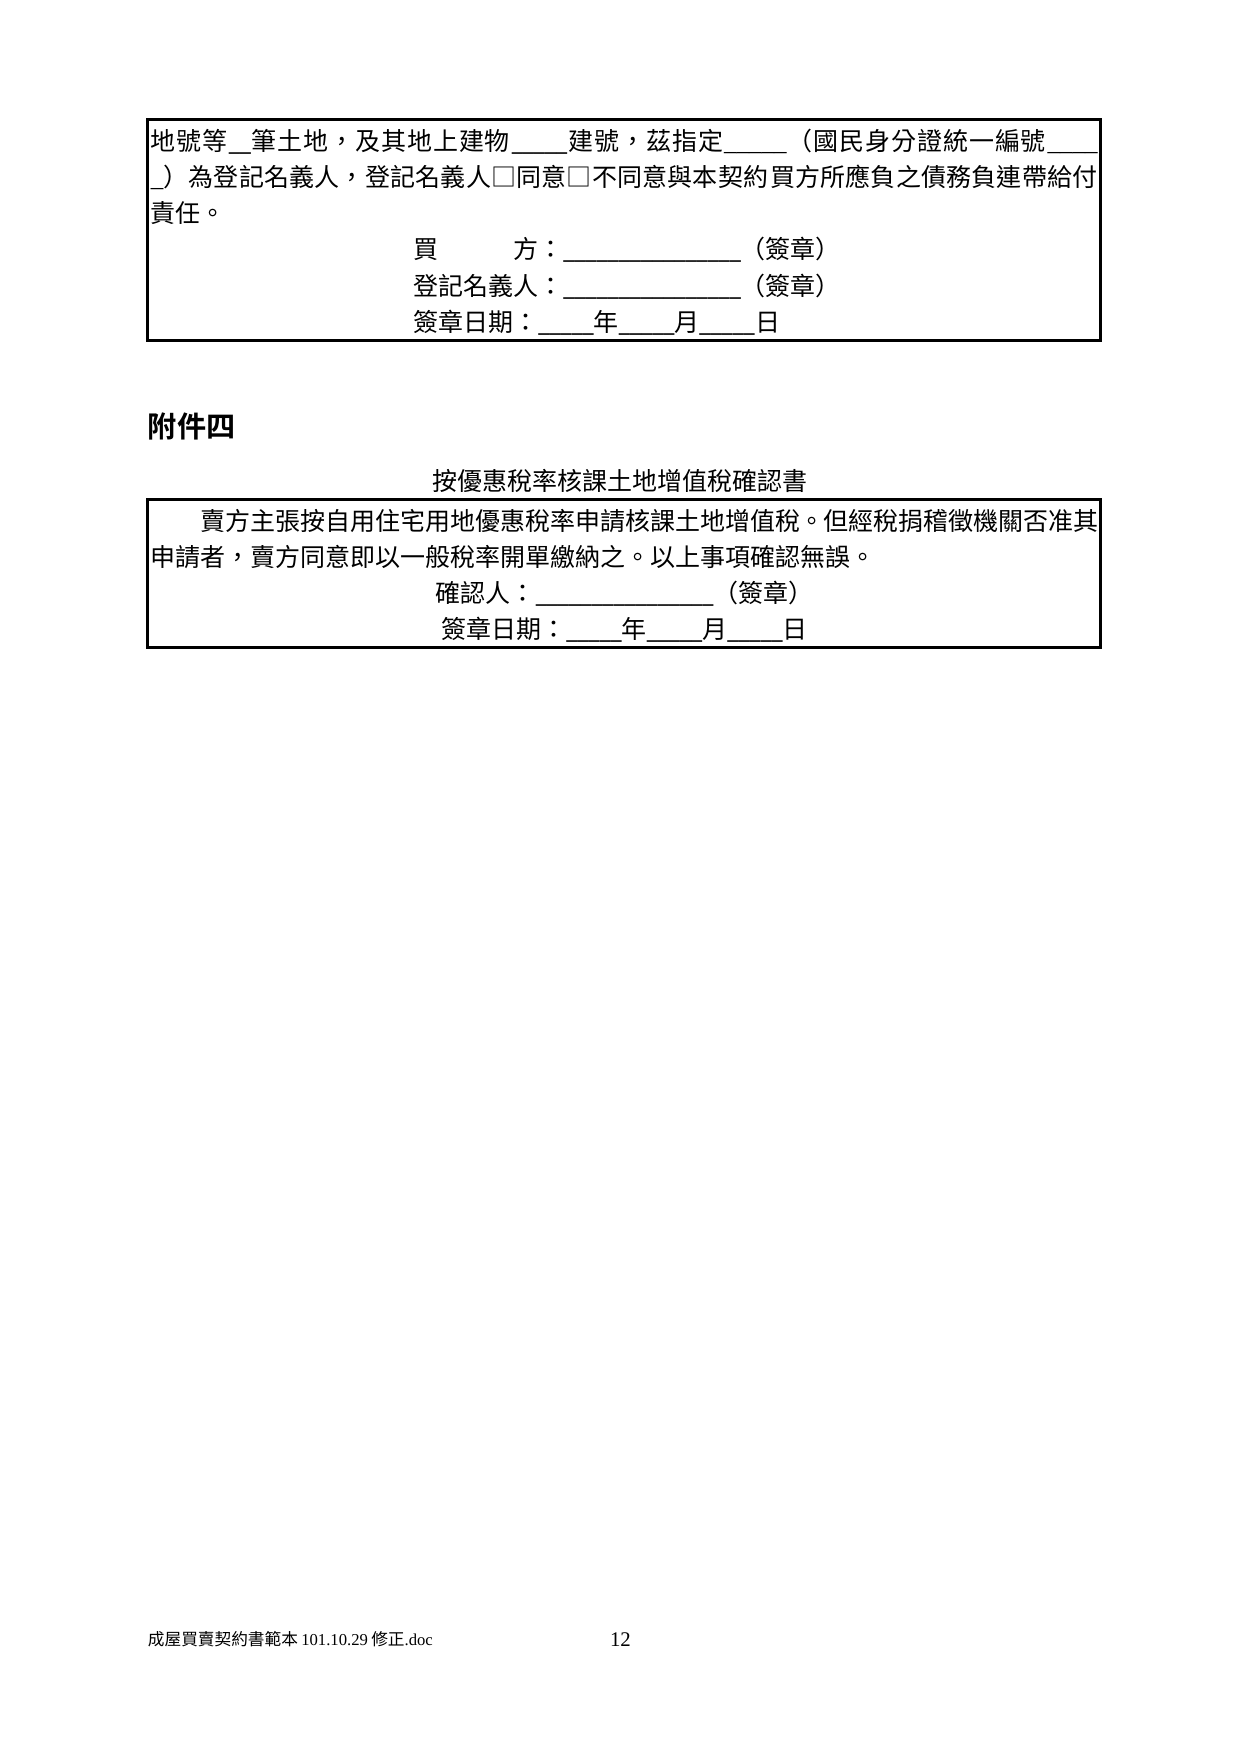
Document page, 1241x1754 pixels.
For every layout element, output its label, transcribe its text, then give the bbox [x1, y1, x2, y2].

table_header 賣方主張按自用住宅用地優惠稅率申請核課土地增值稅。但經稅捐稽徵機關否准其申請者，賣方同意即以一般稅率開單繳納之。以上事項確認無誤。 確認人：________________（簽章） 簽章日期：_____年_____月_____日 [149, 501, 1099, 646]
text 附件四 [148, 394, 1092, 446]
text 按優惠稅率核課土地增值稅確認書 [148, 446, 1092, 498]
table_header 地號等__筆土地，及其地上建物_____建號，茲指定_____（國民身分證統一編號_____）為登記名義人，登記名義人□同意□不同意與本契約買方所應負之債務負連帶給付責任。 買 方：________________（簽章） 登記名義人：________________（簽章） 簽章日期：_____年_____月_____日 [149, 121, 1099, 339]
